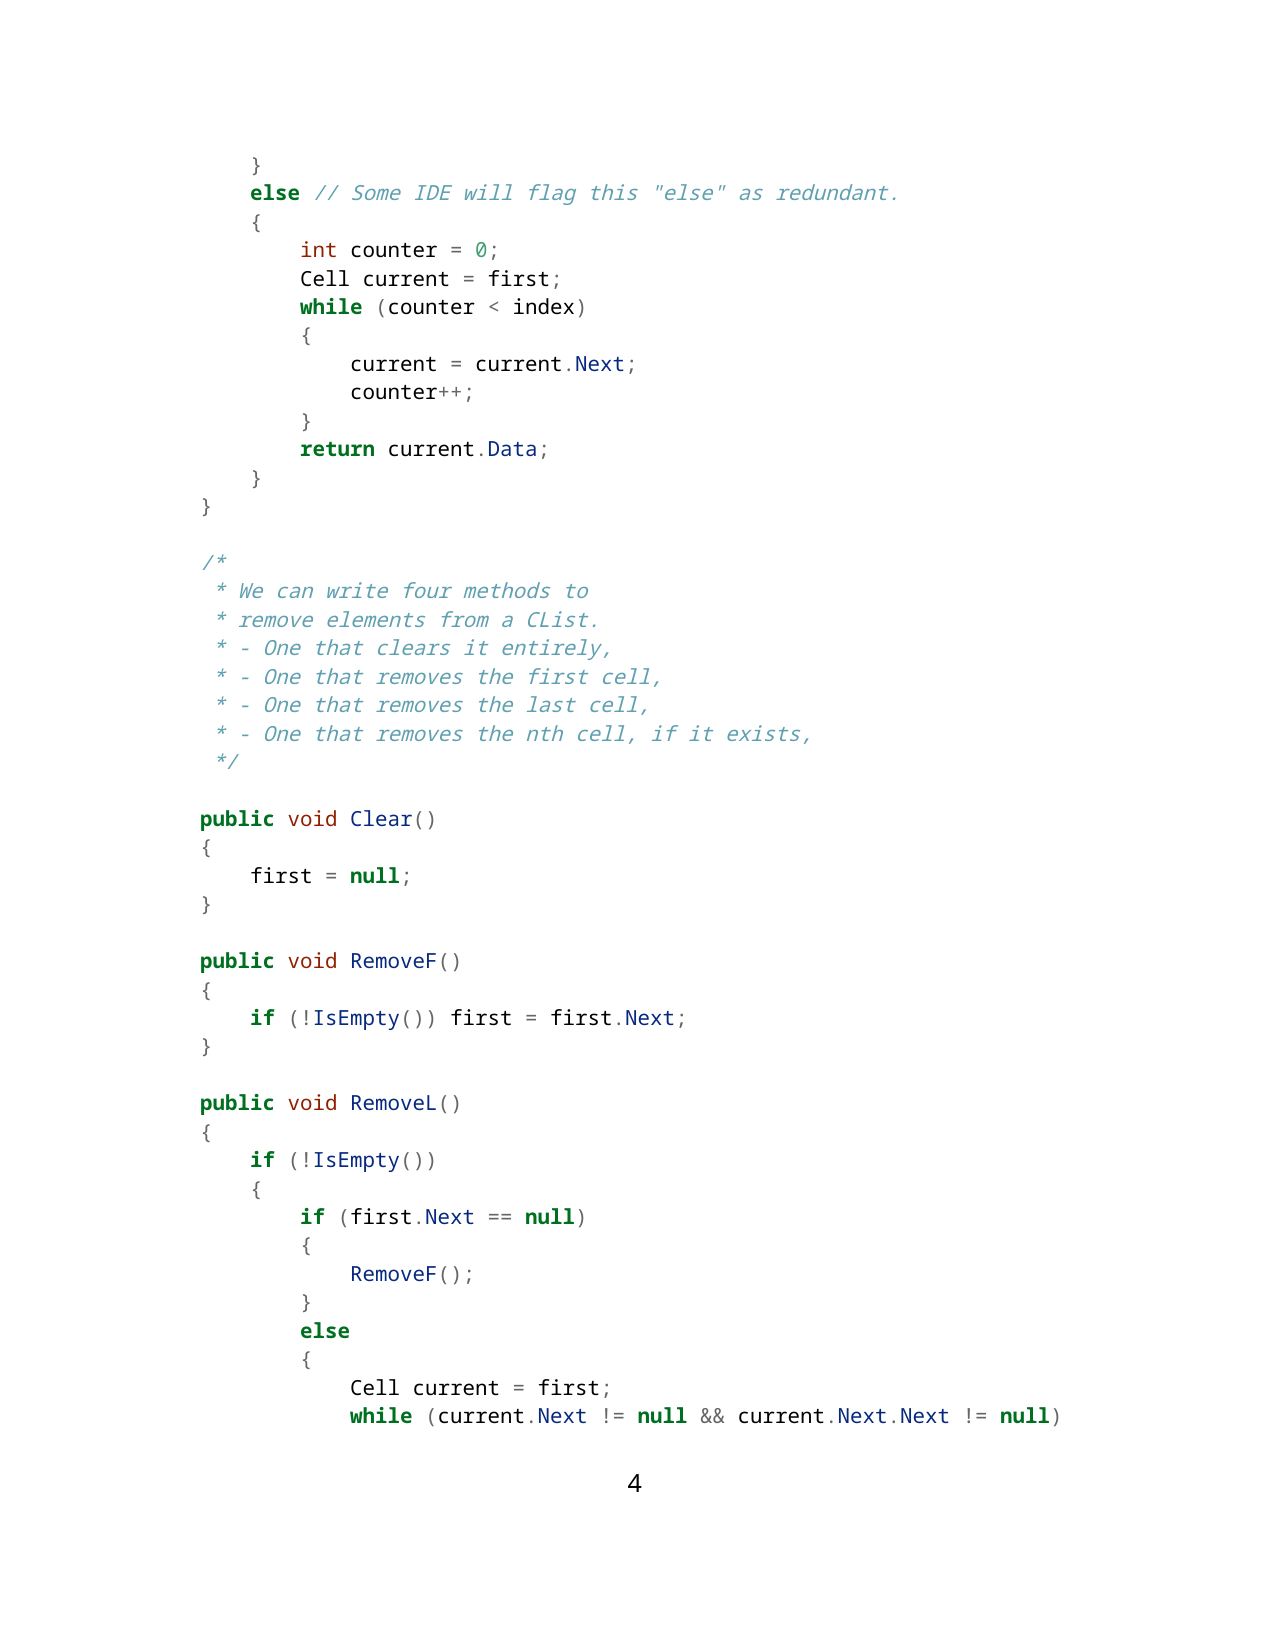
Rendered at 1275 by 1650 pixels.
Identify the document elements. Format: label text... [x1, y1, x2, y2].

text /* [150, 548, 1125, 577]
text { [150, 975, 1125, 1003]
text if (!IsEmpty()) [150, 1145, 1125, 1174]
text } [150, 463, 1125, 491]
text while (current.Next != null && current.Next.Next != null) [150, 1401, 1125, 1430]
text { [150, 1174, 1125, 1202]
text Cell current = first; [150, 1373, 1125, 1401]
text else // Some IDE will flag this "else" as redundant. [150, 178, 1125, 207]
text first = null; [150, 861, 1125, 889]
text if (!IsEmpty()) first = first.Next; [150, 1003, 1125, 1032]
text return current.Data; [150, 434, 1125, 463]
text { [150, 1231, 1125, 1259]
text * We can write four methods to [150, 577, 1125, 605]
text if (first.Next == null) [150, 1202, 1125, 1231]
text * - One that removes the nth cell, if it exists, [150, 719, 1125, 747]
text } [150, 889, 1125, 918]
text int counter = 0; [150, 235, 1125, 264]
text { [150, 1117, 1125, 1145]
text } [150, 150, 1125, 178]
text public void Clear() [150, 804, 1125, 832]
text counter++; [150, 377, 1125, 406]
text } [150, 1287, 1125, 1316]
text } [150, 406, 1125, 434]
text * - One that clears it entirely, [150, 633, 1125, 662]
text } [150, 1032, 1125, 1060]
text public void RemoveF() [150, 946, 1125, 975]
text { [150, 832, 1125, 861]
text public void RemoveL() [150, 1088, 1125, 1117]
text else [150, 1316, 1125, 1344]
text * - One that removes the last cell, [150, 690, 1125, 719]
text { [150, 321, 1125, 349]
text Cell current = first; [150, 264, 1125, 292]
text * remove elements from a CList. [150, 605, 1125, 633]
text * - One that removes the first cell, [150, 662, 1125, 690]
text */ [150, 747, 1125, 776]
text current = current.Next; [150, 349, 1125, 377]
text { [150, 207, 1125, 235]
text { [150, 1344, 1125, 1373]
text RemoveF(); [150, 1259, 1125, 1287]
text } [150, 491, 1125, 520]
text while (counter < index) [150, 292, 1125, 321]
